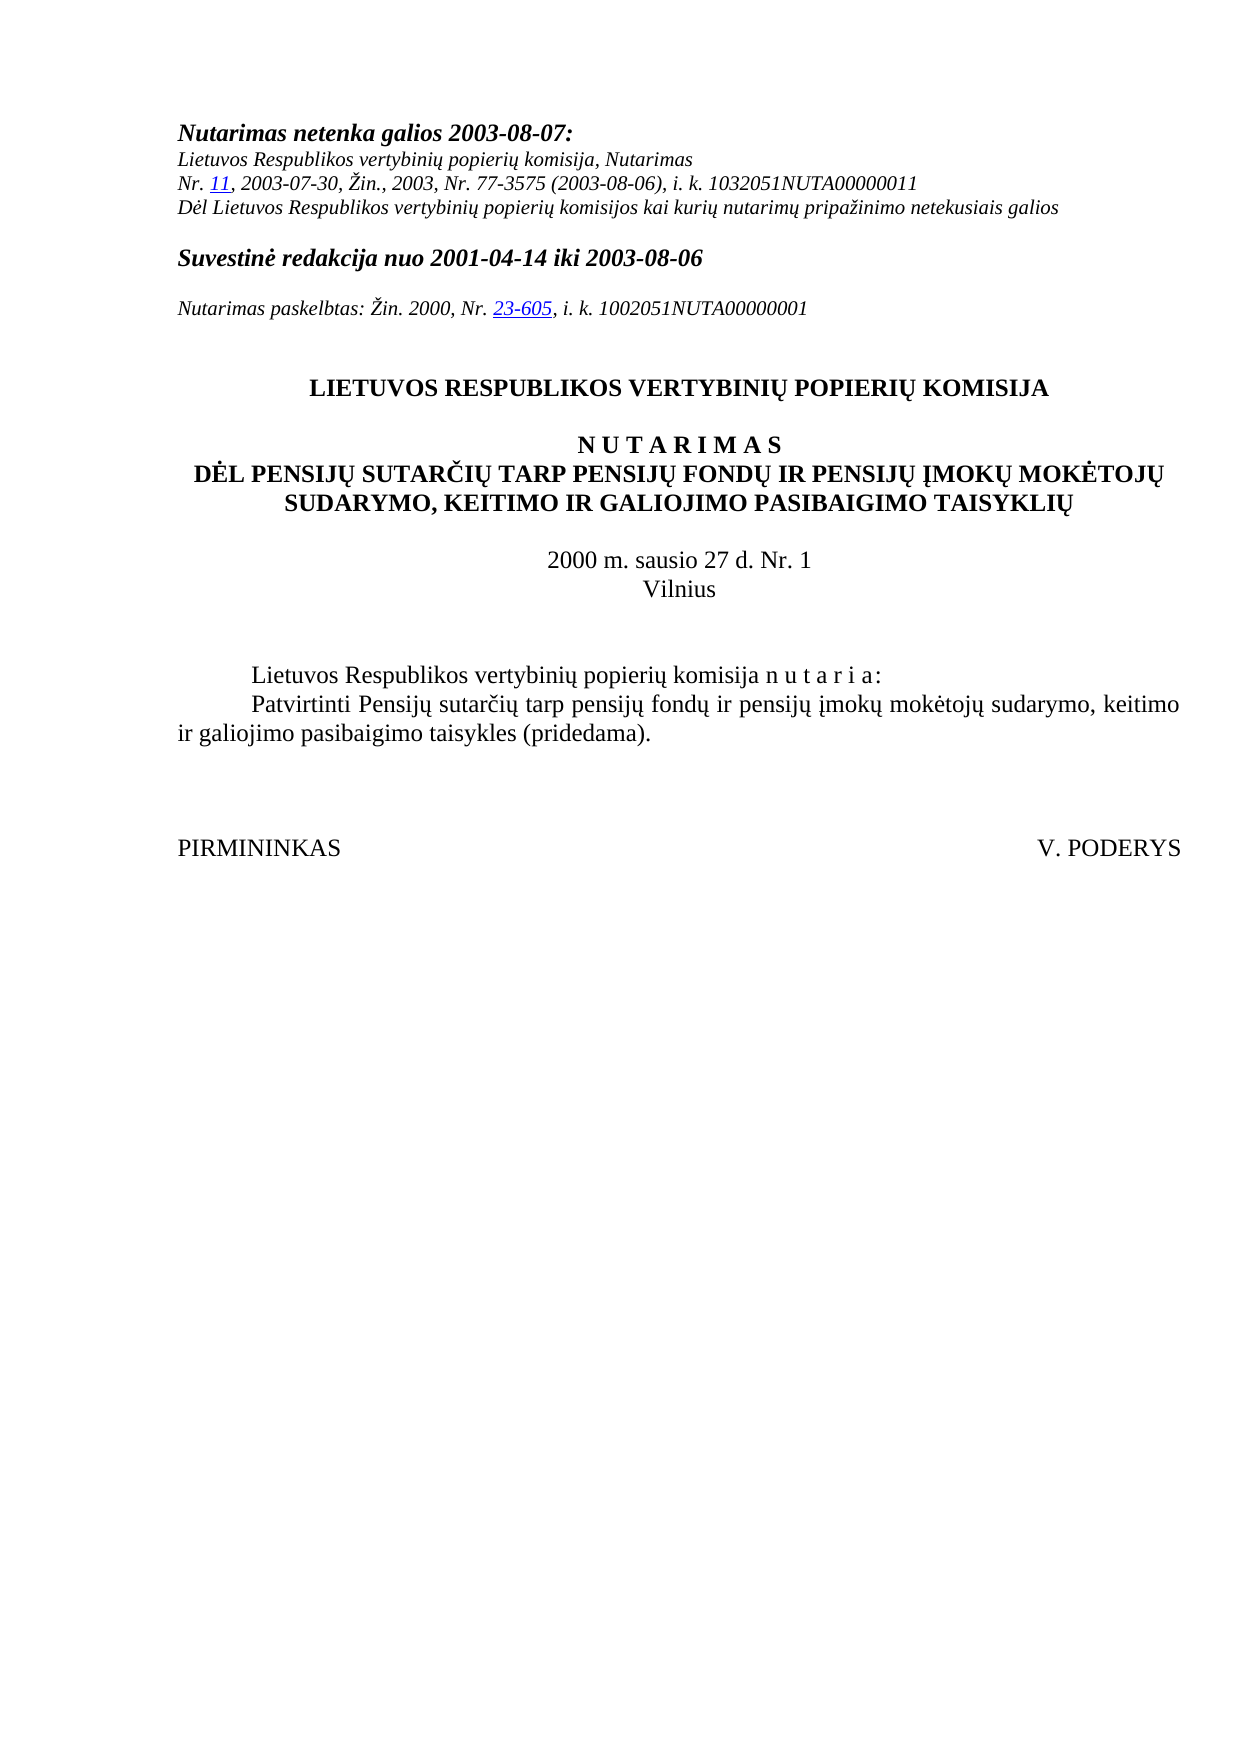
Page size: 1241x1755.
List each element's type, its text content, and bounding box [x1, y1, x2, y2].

text PIRMININKAS V. PODERYS [177, 833, 1181, 862]
text Nr. 11, 2003-07-30, Žin., 2003, Nr. 77-3575 (2003-08-06), i. k. 1032051NUTA00000011 [177, 171, 1181, 195]
text LIETUVOS RESPUBLIKOS VERTYBINIŲ POPIERIŲ KOMISIJA [177, 373, 1181, 402]
text Nutarimas netenka galios 2003-08-07: [177, 118, 1181, 147]
text Lietuvos Respublikos vertybinių popierių komisija, Nutarimas [177, 147, 1181, 171]
text Lietuvos Respublikos vertybinių popierių komisija nutaria: [177, 660, 1181, 689]
text Suvestinė redakcija nuo 2001-04-14 iki 2003-08-06 [177, 243, 1181, 272]
text DĖL PENSIJŲ SUTARČIŲ TARP PENSIJŲ FONDŲ IR PENSIJŲ ĮMOKŲ MOKĖTOJŲ SUDARYMO, KEITIMO IR GALIOJIMO PASIBAIGIMO TAISYKLIŲ [177, 459, 1181, 517]
text 2000 m. sausio 27 d. Nr. 1 [177, 545, 1181, 574]
text Nutarimas paskelbtas: Žin. 2000, Nr. 23-605, i. k. 1002051NUTA00000001 [177, 296, 1181, 320]
text Patvirtinti Pensijų sutarčių tarp pensijų fondų ir pensijų įmokų mokėtojų sudarymo, keitimo ir galiojimo pasibaigimo taisykles (pridedama). [177, 689, 1181, 747]
text Dėl Lietuvos Respublikos vertybinių popierių komisijos kai kurių nutarimų pripažinimo netekusiais galios [177, 195, 1181, 219]
text Vilnius [177, 574, 1181, 603]
text N U T A R I M A S [177, 430, 1181, 459]
